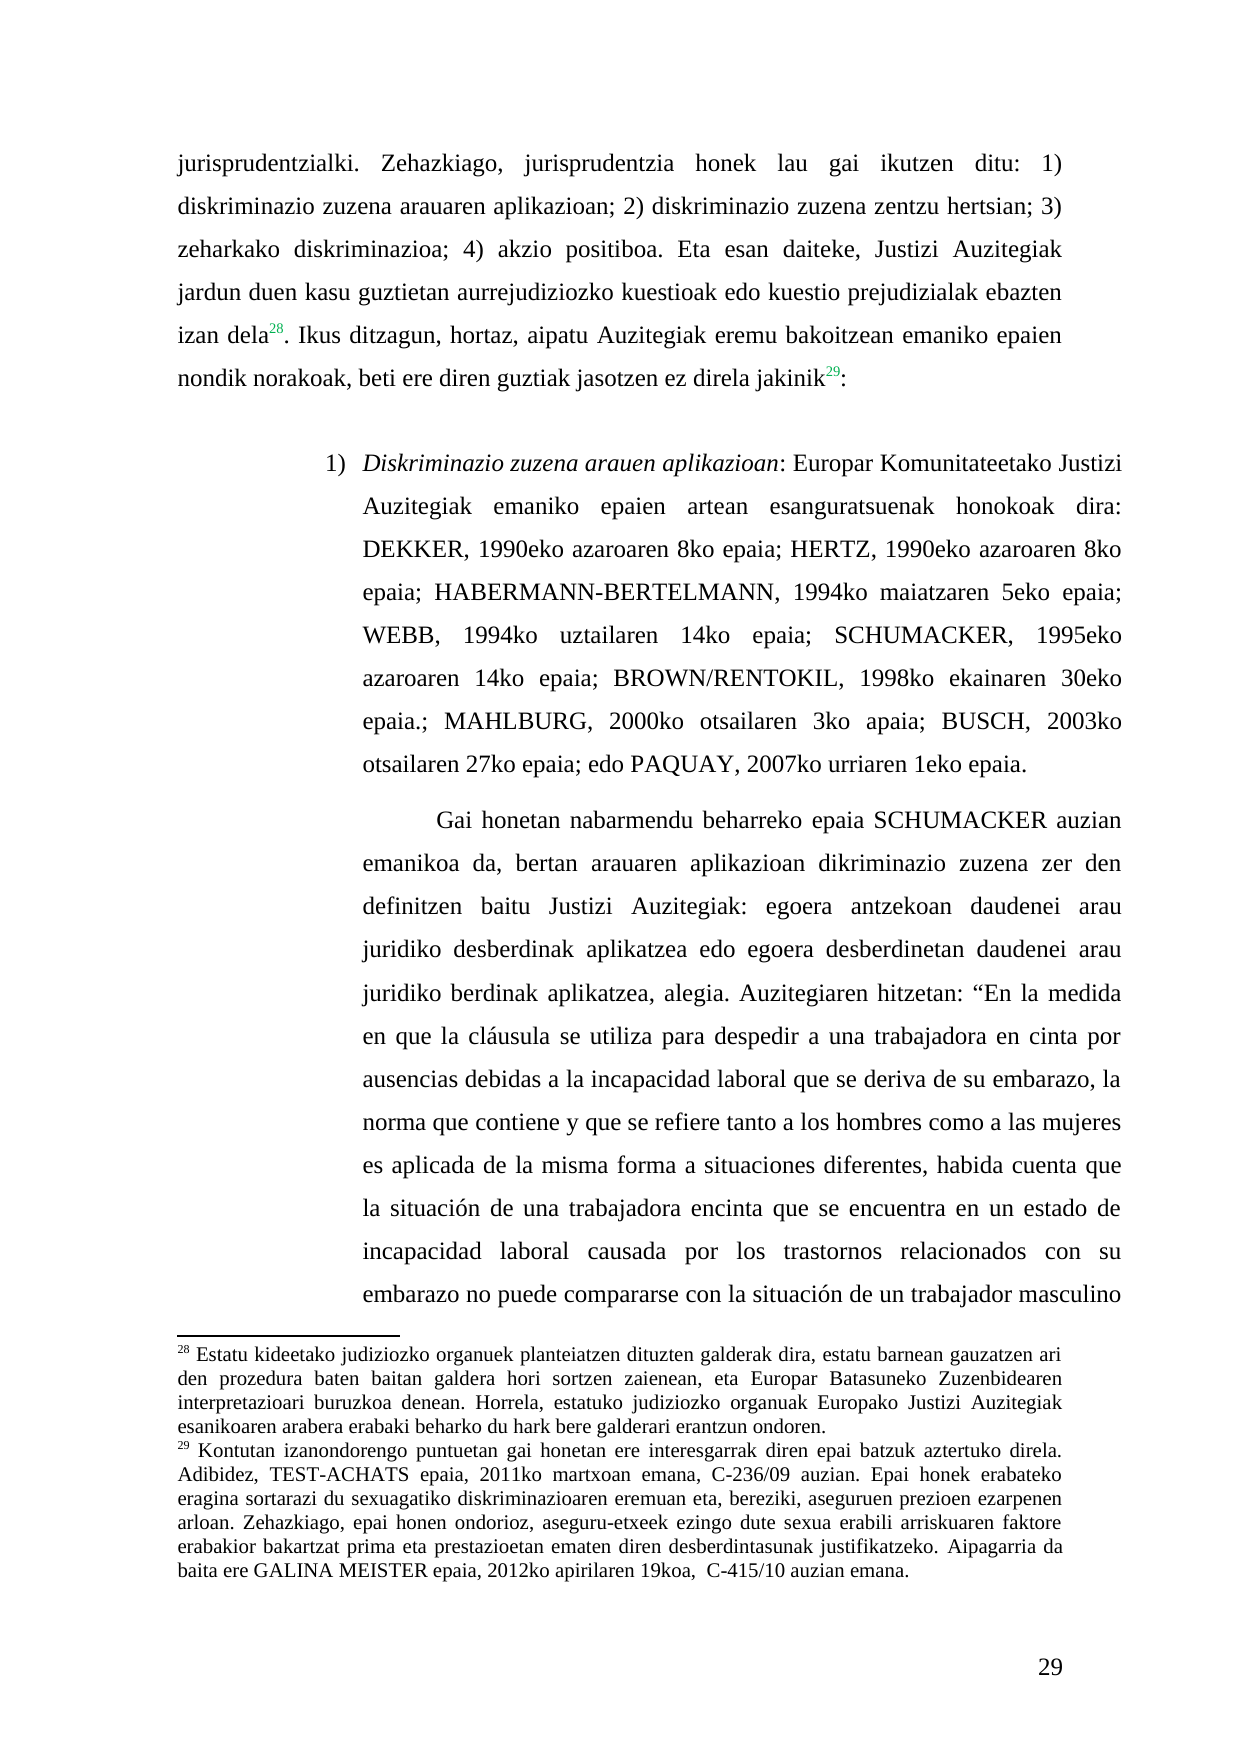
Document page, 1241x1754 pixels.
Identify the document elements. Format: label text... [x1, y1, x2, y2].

text jurisprudentzialki. Zehazkiago, jurisprudentzia honek lau gai ikutzen ditu: 1) diskriminazio zuzena arauaren aplikazioan; 2) diskriminazio zuzena zentzu hertsian; 3) zeharkako diskriminazioa; 4) akzio positiboa. Eta esan daiteke, Justizi Auzitegiak jardun duen kasu guztietan aurrejudiziozko kuestioak edo kuestio prejudizialak ebazten izan dela. Ikus ditzagun, hortaz, aipatu Auzitegiak eremu bakoitzean emaniko epaien nondik norakoak, beti ere diren guztiak jasotzen ez direla jakinik: [177, 148, 1063, 392]
text Gai honetan nabarmendu beharreko epaia SCHUMACKER auzian emanikoa da, bertan arauaren aplikazioan dikriminazio zuzena zer den definitzen baitu Justizi Auzitegiak: egoera antzekoan daudenei arau juridiko desberdinak aplikatzea edo egoera desberdinetan daudenei arau juridiko berdinak aplikatzea, alegia. Auzitegiaren hitzetan: “En la medida en que la cláusula se utiliza para despedir a una trabajadora en cinta por ausencias debidas a la incapacidad laboral que se deriva de su embarazo, la norma que contiene y que se refiere tanto a los hombres como a las mujeres es aplicada de la misma forma a situaciones diferentes, habida cuenta que la situación de una trabajadora encinta que se encuentra en un estado de incapacidad laboral causada por los trastornos relacionados con su embarazo no puede compararse con la situación de un trabajador masculino [362, 805, 1122, 1308]
text Estatu kideetako judiziozko organuek planteiatzen dituzten galderak dira, estatu barnean gauzatzen ari den prozedura baten baitan galdera hori sortzen zaienean, eta Europar Batasuneko Zuzenbidearen interpretazioari buruzkoa denean. Horrela, estatuko judiziozko organuak Europako Justizi Auzitegiak esanikoaren arabera erabaki beharko du hark bere galderari erantzun ondoren. [177, 1342, 1063, 1438]
list Diskriminazio zuzena arauen aplikazioan: Europar Komunitateetako Justizi Auzitegiak emaniko epaien artean esanguratsuenak honokoak dira: DEKKER, 1990eko azaroaren 8ko epaia; HERTZ, 1990eko azaroaren 8ko epaia; HABERMANN-BERTELMANN, 1994ko maiatzaren 5eko epaia; WEBB, 1994ko uztailaren 14ko epaia; SCHUMACKER, 1995eko azaroaren 14ko epaia; BROWN/RENTOKIL, 1998ko ekainaren 30eko epaia.; MAHLBURG, 2000ko otsailaren 3ko apaia; BUSCH, 2003ko otsailaren 27ko epaia; edo PAQUAY, 2007ko urriaren 1eko epaia. [325, 448, 1122, 778]
text Kontutan izanondorengo puntuetan gai honetan ere interesgarrak diren epai batzuk aztertuko direla. Adibidez, TEST-ACHATS epaia, 2011ko martxoan emana, C-236/09 auzian. Epai honek erabateko eragina sortarazi du sexuagatiko diskriminazioaren eremuan eta, bereziki, aseguruen prezioen ezarpenen arloan. Zehazkiago, epai honen ondorioz, aseguru-etxeek ezingo dute sexua erabili arriskuaren faktore erabakior bakartzat prima eta prestazioetan ematen diren desberdintasunak justifikatzeko. Aipagarria da baita ere GALINA MEISTER epaia, 2012ko apirilaren 19koa, C-415/10 auzian emana. [177, 1438, 1063, 1582]
